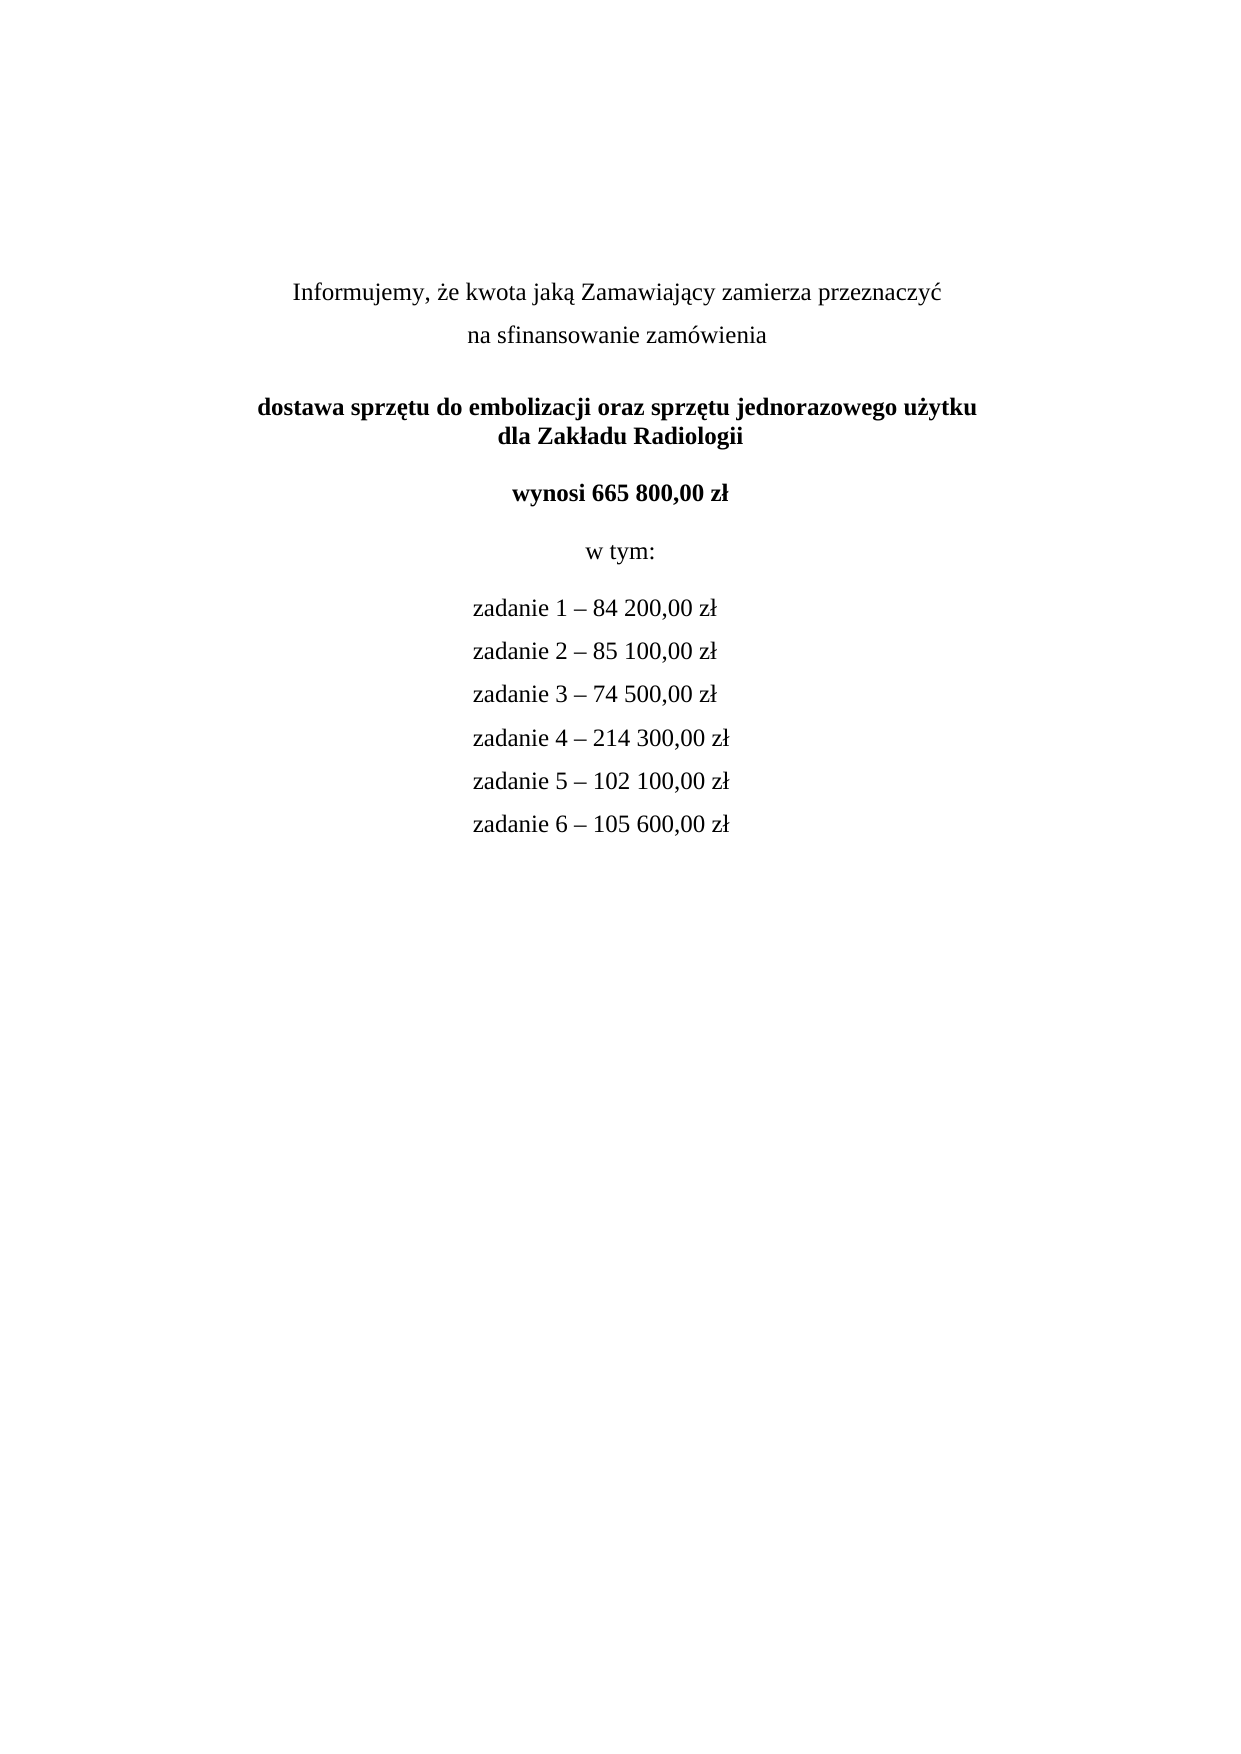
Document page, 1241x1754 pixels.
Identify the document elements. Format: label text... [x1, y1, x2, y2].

text dla Zakładu Radiologii [148, 421, 1093, 449]
table_header [148, 593, 473, 838]
subtitle w tym: [148, 536, 1093, 564]
text na sfinansowanie zamówienia [148, 320, 1093, 349]
text Informujemy, że kwota jaką Zamawiający zamierza przeznaczyć [148, 277, 1093, 306]
text dostawa sprzętu do embolizacji oraz sprzętu jednorazowego użytku [148, 392, 1093, 421]
table_header zadanie 1 – 84 200,00 zł zadanie 2 – 85 100,00 zł zadanie 3 – 74 500,00 zł zadanie 4 – 214 300,00 zł zadanie 5 – 102 100,00 zł zadanie 6 – 105 600,00 zł [473, 593, 1093, 838]
subtitle wynosi 665 800,00 zł [148, 478, 1093, 507]
